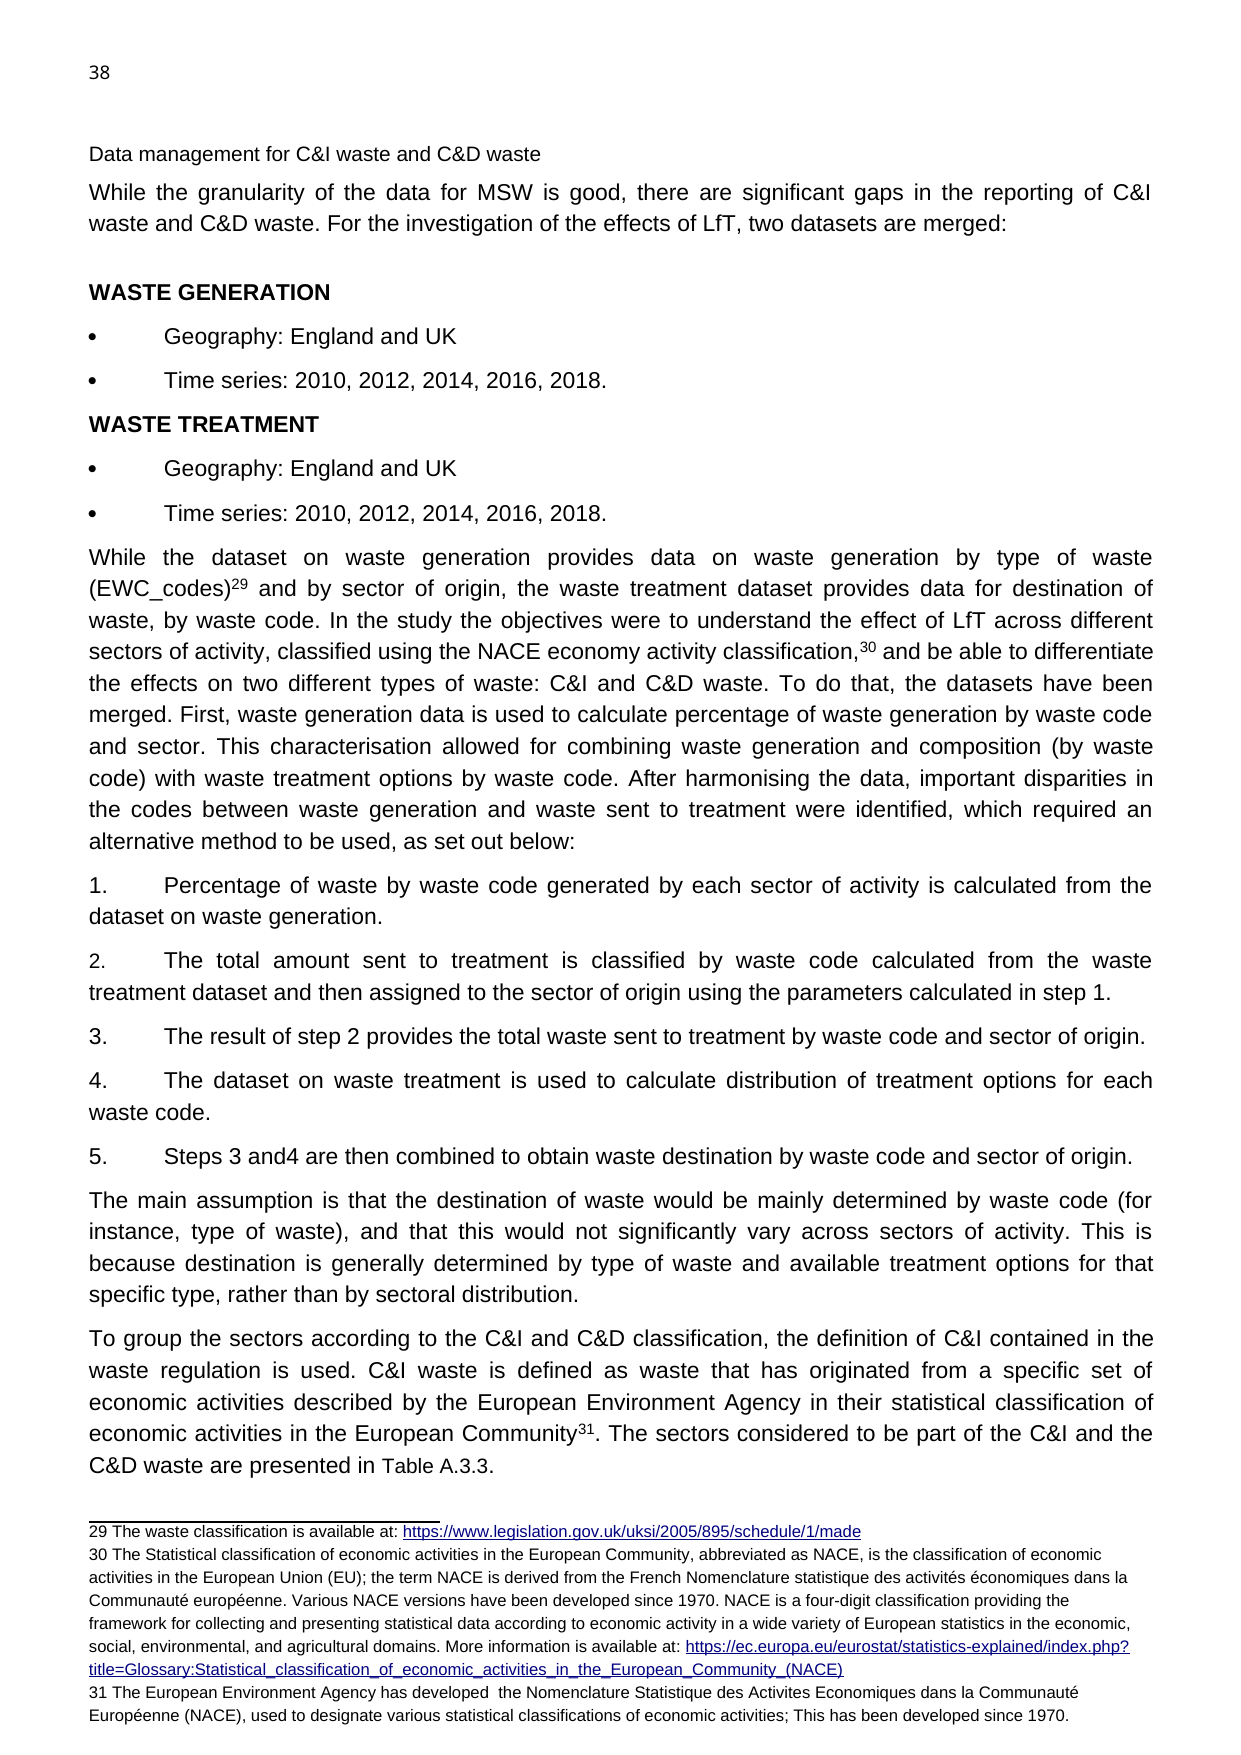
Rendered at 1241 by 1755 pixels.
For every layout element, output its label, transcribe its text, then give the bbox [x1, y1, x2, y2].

list Geography: England and UK [89, 323, 1154, 349]
text The European Environment Agency has developed the Nomenclature Statistique des Activites Economiques dans la Communauté Européenne (NACE), used to designate various statistical classifications of economic activities; This has been developed since 1970. [89, 1682, 1152, 1724]
text To group the sectors according to the C&I and C&D classification, the definition of C&I contained in the waste regulation is used. C&I waste is defined as waste that has originated from a specific set of economic activities described by the European Environment Agency in their statistical classification of economic activities in the European Community. The sectors considered to be part of the C&I and the C&D waste are presented in Table A.3.3. [89, 1325, 1154, 1478]
text The waste classification is available at: https://www.legislation.gov.uk/uksi/2005/895/schedule/1/made [89, 1522, 1152, 1541]
list The total amount sent to treatment is classified by waste code calculated from the waste treatment dataset and then assigned to the sector of origin using the parameters calculated in step 1. [89, 947, 1154, 1005]
list Geography: England and UK [89, 455, 1154, 482]
list The result of step 2 provides the total waste sent to treatment by waste code and sector of origin. [89, 1023, 1154, 1049]
list Percentage of waste by waste code generated by each sector of activity is calculated from the dataset on waste generation. [89, 872, 1154, 929]
list Time series: 2010, 2012, 2014, 2016, 2018. [89, 367, 1154, 394]
text The Statistical classification of economic activities in the European Community, abbreviated as NACE, is the classification of economic activities in the European Union (EU); the term NACE is derived from the French Nomenclature statistique des activités économiques dans la Communauté européenne. Various NACE versions have been developed since 1970. NACE is a four-digit classification providing the framework for collecting and presenting statistical data according to economic activity in a wide variety of European statistics in the economic, social, environmental, and agricultural domains. More information is available at: https://ec.europa.eu/eurostat/statistics-explained/index.php?title=Glossary:Statistical_classification_of_economic_activities_in_the_European_Community_(NACE) [89, 1545, 1152, 1679]
text Data management for C&I waste and C&D waste [89, 142, 1152, 166]
text While the granularity of the data for MSW is good, there are significant gaps in the reporting of C&I waste and C&D waste. For the investigation of the effects of LfT, two datasets are merged: [89, 178, 1152, 236]
text WASTE TREATMENT [89, 411, 1154, 438]
list Time series: 2010, 2012, 2014, 2016, 2018. [89, 499, 1154, 526]
text While the dataset on waste generation provides data on waste generation by type of waste (EWC_codes) and by sector of origin, the waste treatment dataset provides data for destination of waste, by waste code. In the study the objectives were to understand the effect of LfT across different sectors of activity, classified using the NACE economy activity classification, and be able to differentiate the effects on two different types of waste: C&I and C&D waste. To do that, the datasets have been merged. First, waste generation data is used to calculate percentage of waste generation by waste code and sector. This characterisation allowed for combining waste generation and composition (by waste code) with waste treatment options by waste code. After harmonising the data, important disparities in the codes between waste generation and waste sent to treatment were identified, which required an alternative method to be used, as set out below: [89, 543, 1154, 854]
list Steps 3 and4 are then combined to obtain waste destination by waste code and sector of origin. [89, 1143, 1154, 1169]
list The dataset on waste treatment is used to calculate distribution of treatment options for each waste code. [89, 1067, 1154, 1125]
text The main assumption is that the destination of waste would be mainly determined by waste code (for instance, type of waste), and that this would not significantly vary across sectors of activity. This is because destination is generally determined by type of waste and available treatment options for that specific type, rather than by sectoral distribution. [89, 1187, 1154, 1308]
text WASTE GENERATION [89, 279, 1154, 306]
